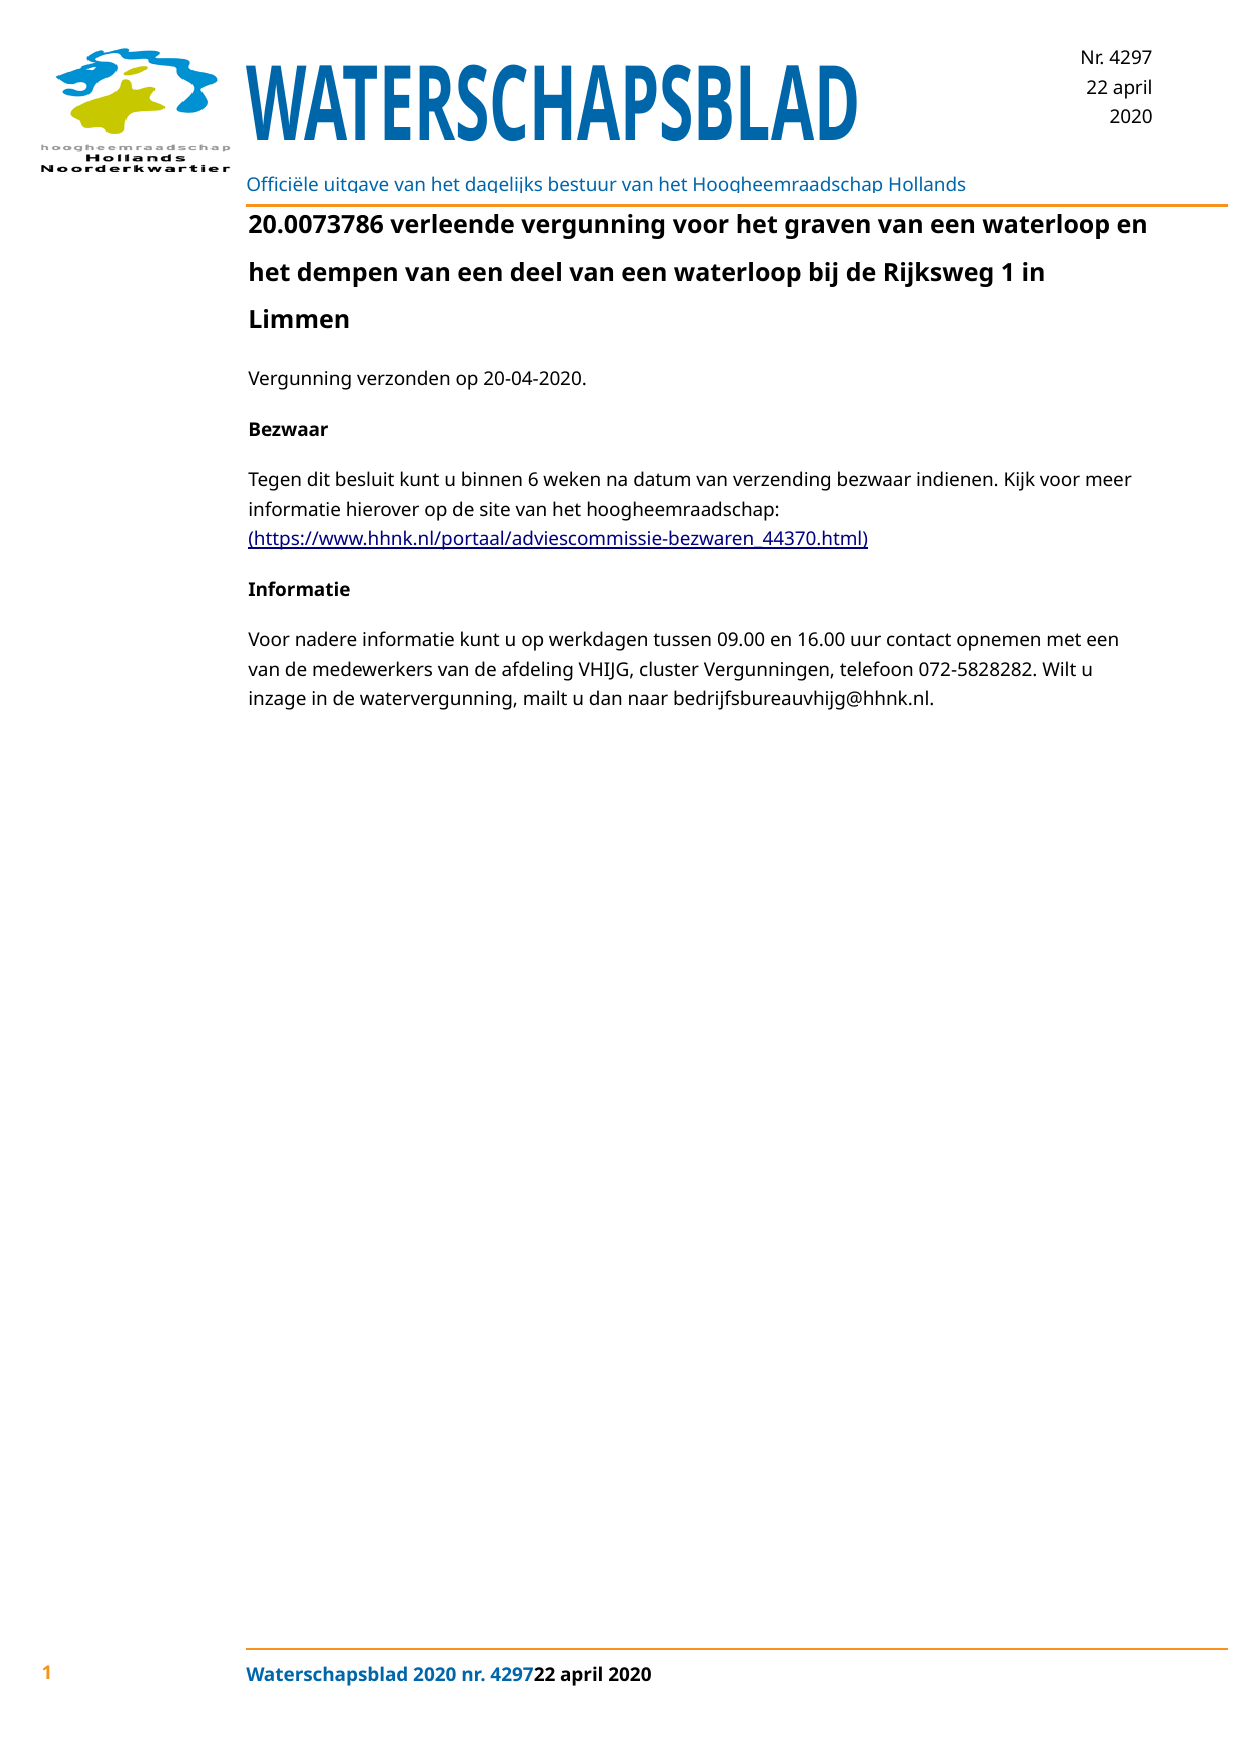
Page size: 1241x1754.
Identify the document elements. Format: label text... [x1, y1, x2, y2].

text Tegen dit besluit kunt u binnen 6 weken na datum van verzending bezwaar indienen. Kijk voor meer informatie hierover op de site van het hoogheemraadschap: (https://www.hhnk.nl/portaal/adviescommissie-bezwaren_44370.html) [248, 466, 1152, 551]
text Bezwaar [248, 416, 1152, 442]
text Voor nadere informatie kunt u op werkdagen tussen 09.00 en 16.00 uur contact opnemen met een van de medewerkers van de afdeling VHIJG, cluster Vergunningen, telefoon 072-5828282. Wilt u inzage in de watervergunning, mailt u dan naar bedrijfsbureauvhijg@hhnk.nl. [248, 626, 1152, 711]
text 20.0073786 verleende vergunning voor het graven van een waterloop en het dempen van een deel van een waterloop bij de Rijksweg 1 in Limmen [248, 207, 1152, 336]
picture [41, 47, 231, 172]
text Vergunning verzonden op 20-04-2020. [248, 366, 1152, 391]
text Informatie [248, 576, 1152, 602]
